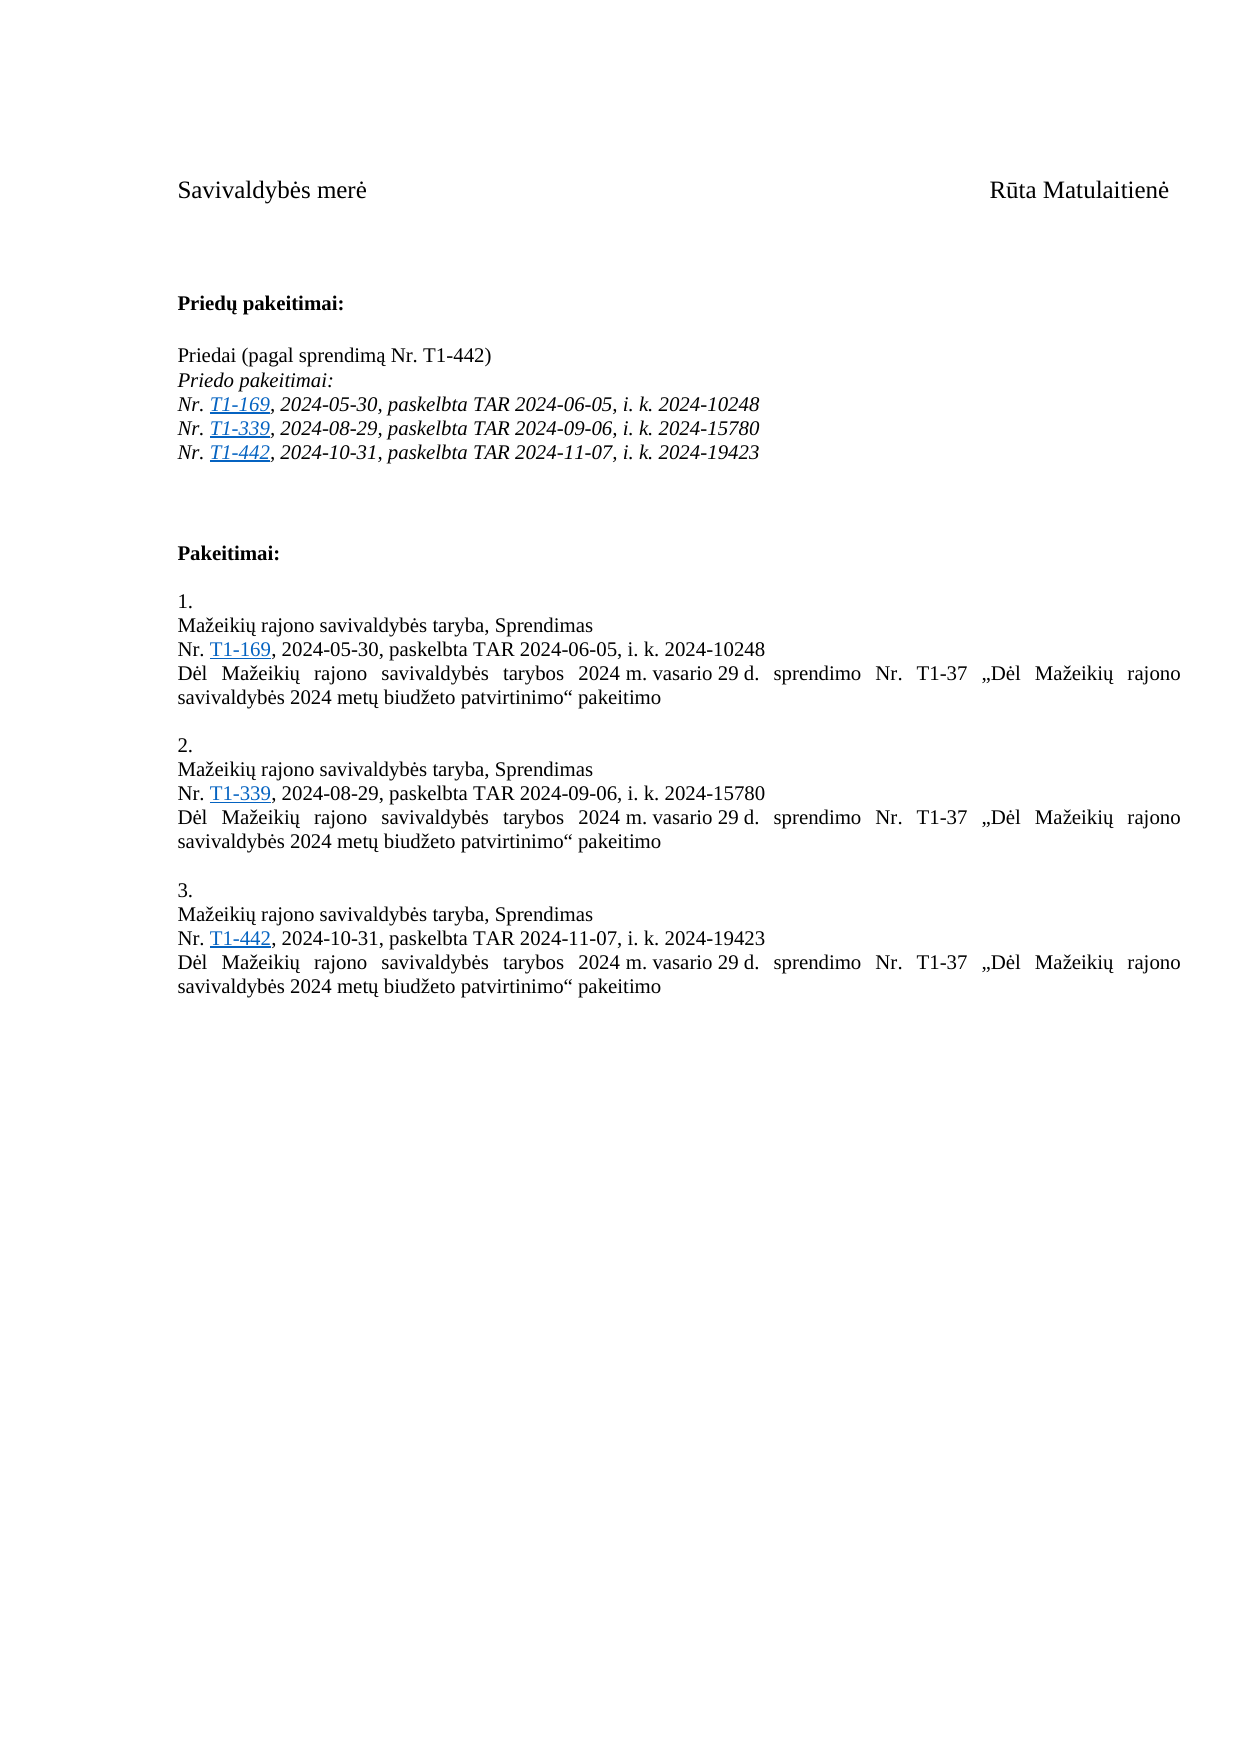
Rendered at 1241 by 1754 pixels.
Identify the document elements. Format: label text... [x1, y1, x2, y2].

text Dėl Mažeikių rajono savivaldybės tarybos 2024 m. vasario 29 d. sprendimo Nr. T1-37 „Dėl Mažeikių rajono savivaldybės 2024 metų biudžeto patvirtinimo“ pakeitimo [177, 805, 1181, 853]
text Priedų pakeitimai: [177, 291, 1181, 315]
text 3. [177, 877, 1181, 902]
text 1. [177, 589, 1181, 613]
text Nr. T1-169, 2024-05-30, paskelbta TAR 2024-06-05, i. k. 2024-10248 [177, 392, 1181, 416]
text Savivaldybės merė Rūta Matulaitienė [177, 176, 1181, 204]
text Nr. T1-339, 2024-08-29, paskelbta TAR 2024-09-06, i. k. 2024-15780 [177, 416, 1181, 440]
text Pakeitimai: [177, 541, 1181, 565]
text Priedai (pagal sprendimą Nr. T1-442) [177, 343, 1181, 367]
text Dėl Mažeikių rajono savivaldybės tarybos 2024 m. vasario 29 d. sprendimo Nr. T1-37 „Dėl Mažeikių rajono savivaldybės 2024 metų biudžeto patvirtinimo“ pakeitimo [177, 950, 1181, 998]
text Mažeikių rajono savivaldybės taryba, Sprendimas [177, 757, 1181, 781]
text Mažeikių rajono savivaldybės taryba, Sprendimas [177, 902, 1181, 926]
text Nr. T1-339, 2024-08-29, paskelbta TAR 2024-09-06, i. k. 2024-15780 [177, 781, 1181, 805]
text Nr. T1-442, 2024-10-31, paskelbta TAR 2024-11-07, i. k. 2024-19423 [177, 440, 1181, 464]
text Priedo pakeitimai: [177, 367, 1181, 392]
text Nr. T1-442, 2024-10-31, paskelbta TAR 2024-11-07, i. k. 2024-19423 [177, 926, 1181, 950]
text Dėl Mažeikių rajono savivaldybės tarybos 2024 m. vasario 29 d. sprendimo Nr. T1-37 „Dėl Mažeikių rajono savivaldybės 2024 metų biudžeto patvirtinimo“ pakeitimo [177, 661, 1181, 709]
text Mažeikių rajono savivaldybės taryba, Sprendimas [177, 613, 1181, 637]
text 2. [177, 733, 1181, 757]
text Nr. T1-169, 2024-05-30, paskelbta TAR 2024-06-05, i. k. 2024-10248 [177, 637, 1181, 661]
